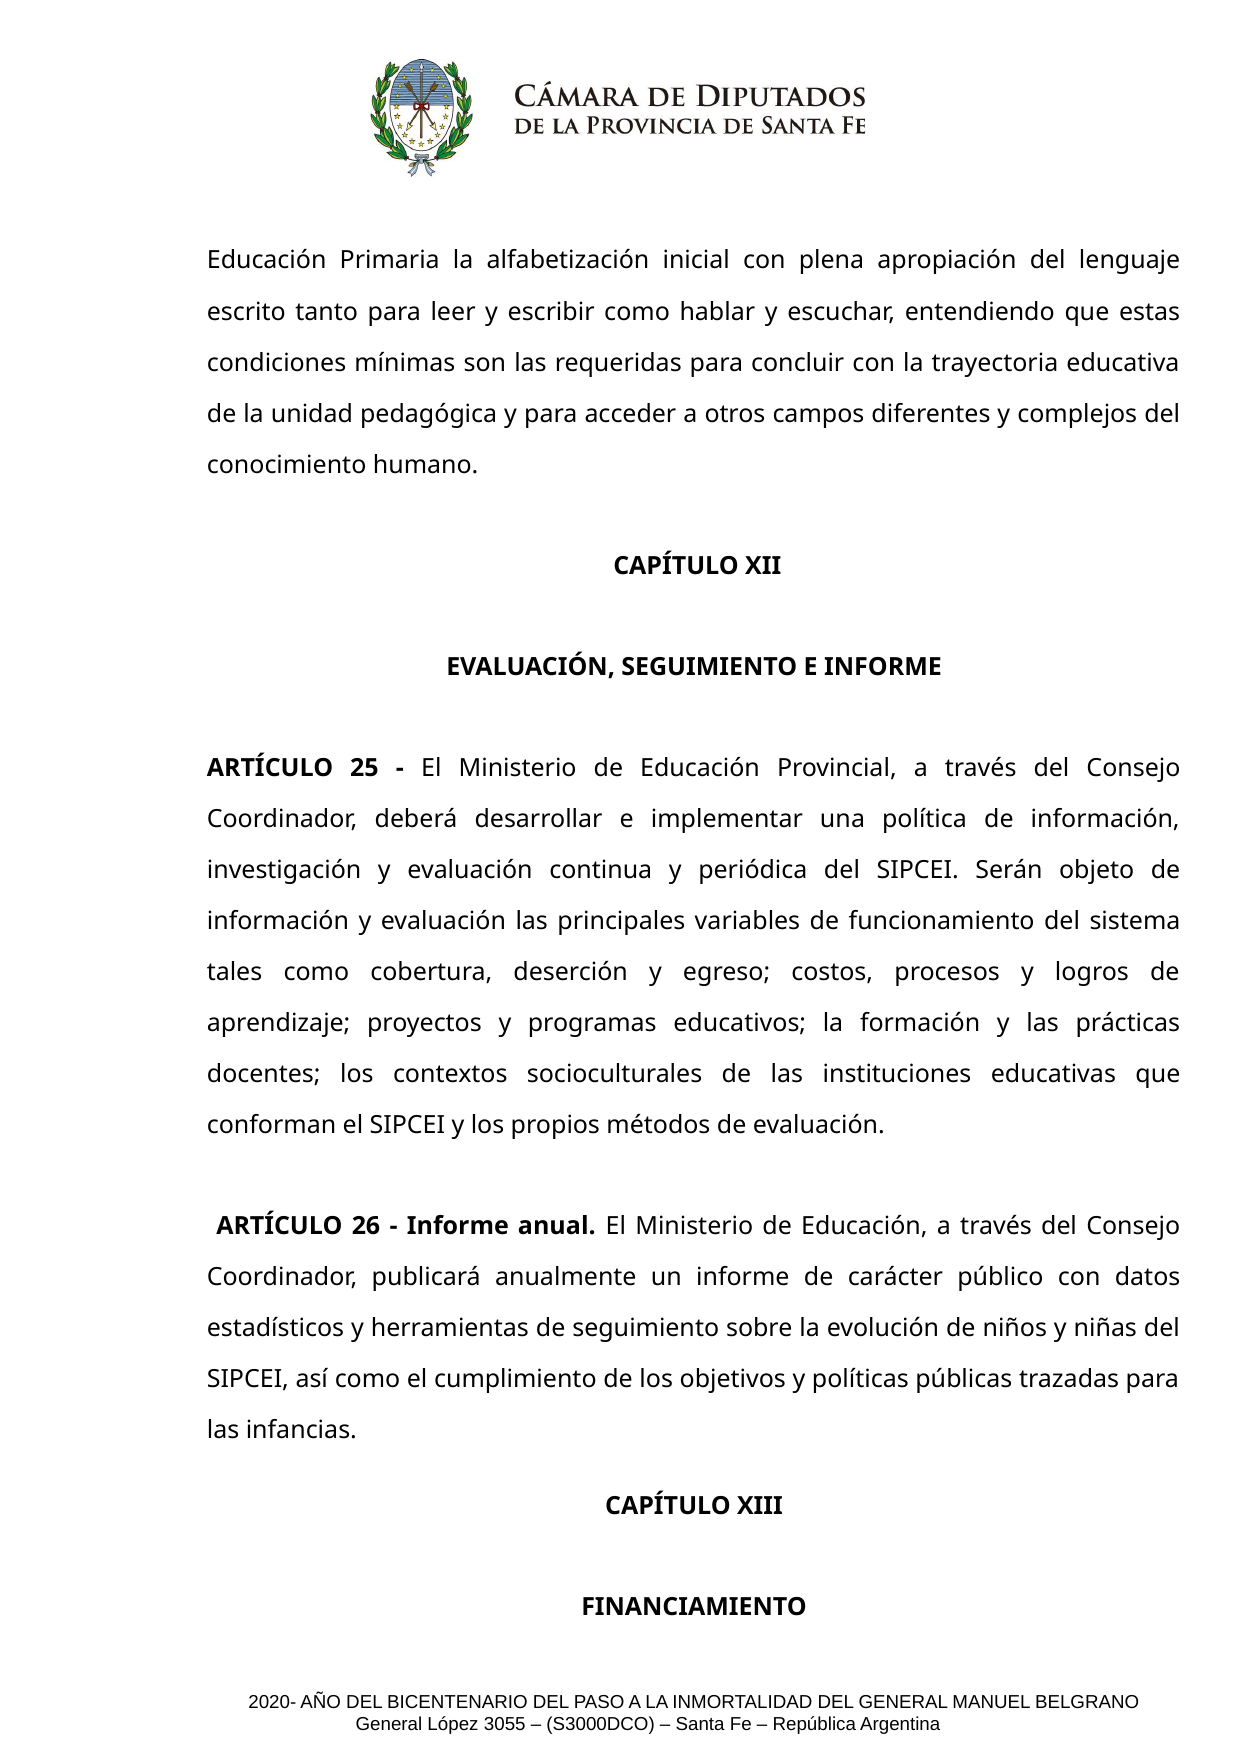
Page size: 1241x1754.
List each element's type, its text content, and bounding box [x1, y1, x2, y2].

text Educación Primaria la alfabetización inicial con plena apropiación del lenguaje escrito tanto para leer y escribir como hablar y escuchar, entendiendo que estas condiciones mínimas son las requeridas para concluir con la trayectoria educativa de la unidad pedagógica y para acceder a otros campos diferentes y complejos del conocimiento humano. [207, 242, 1181, 480]
text EVALUACIÓN, SEGUIMIENTO E INFORME [207, 648, 1181, 682]
text ARTÍCULO 25 - El Ministerio de Educación Provincial, a través del Consejo Coordinador, deberá desarrollar e implementar una política de información, investigación y evaluación continua y periódica del SIPCEI. Serán objeto de información y evaluación las principales variables de funcionamiento del sistema tales como cobertura, deserción y egreso; costos, procesos y logros de aprendizaje; proyectos y programas educativos; la formación y las prácticas docentes; los contextos socioculturales de las instituciones educativas que conforman el SIPCEI y los propios métodos de evaluación. [207, 749, 1181, 1141]
picture [370, 59, 866, 181]
text ARTÍCULO 26 - Informe anual. El Ministerio de Educación, a través del Consejo Coordinador, publicará anualmente un informe de carácter público con datos estadísticos y herramientas de seguimiento sobre la evolución de niños y niñas del SIPCEI, así como el cumplimiento de los objetivos y políticas públicas trazadas para las infancias. [207, 1208, 1181, 1446]
text CAPÍTULO XII [207, 547, 1181, 581]
text FINANCIAMIENTO [207, 1589, 1181, 1623]
text CAPÍTULO XIII [207, 1488, 1181, 1522]
